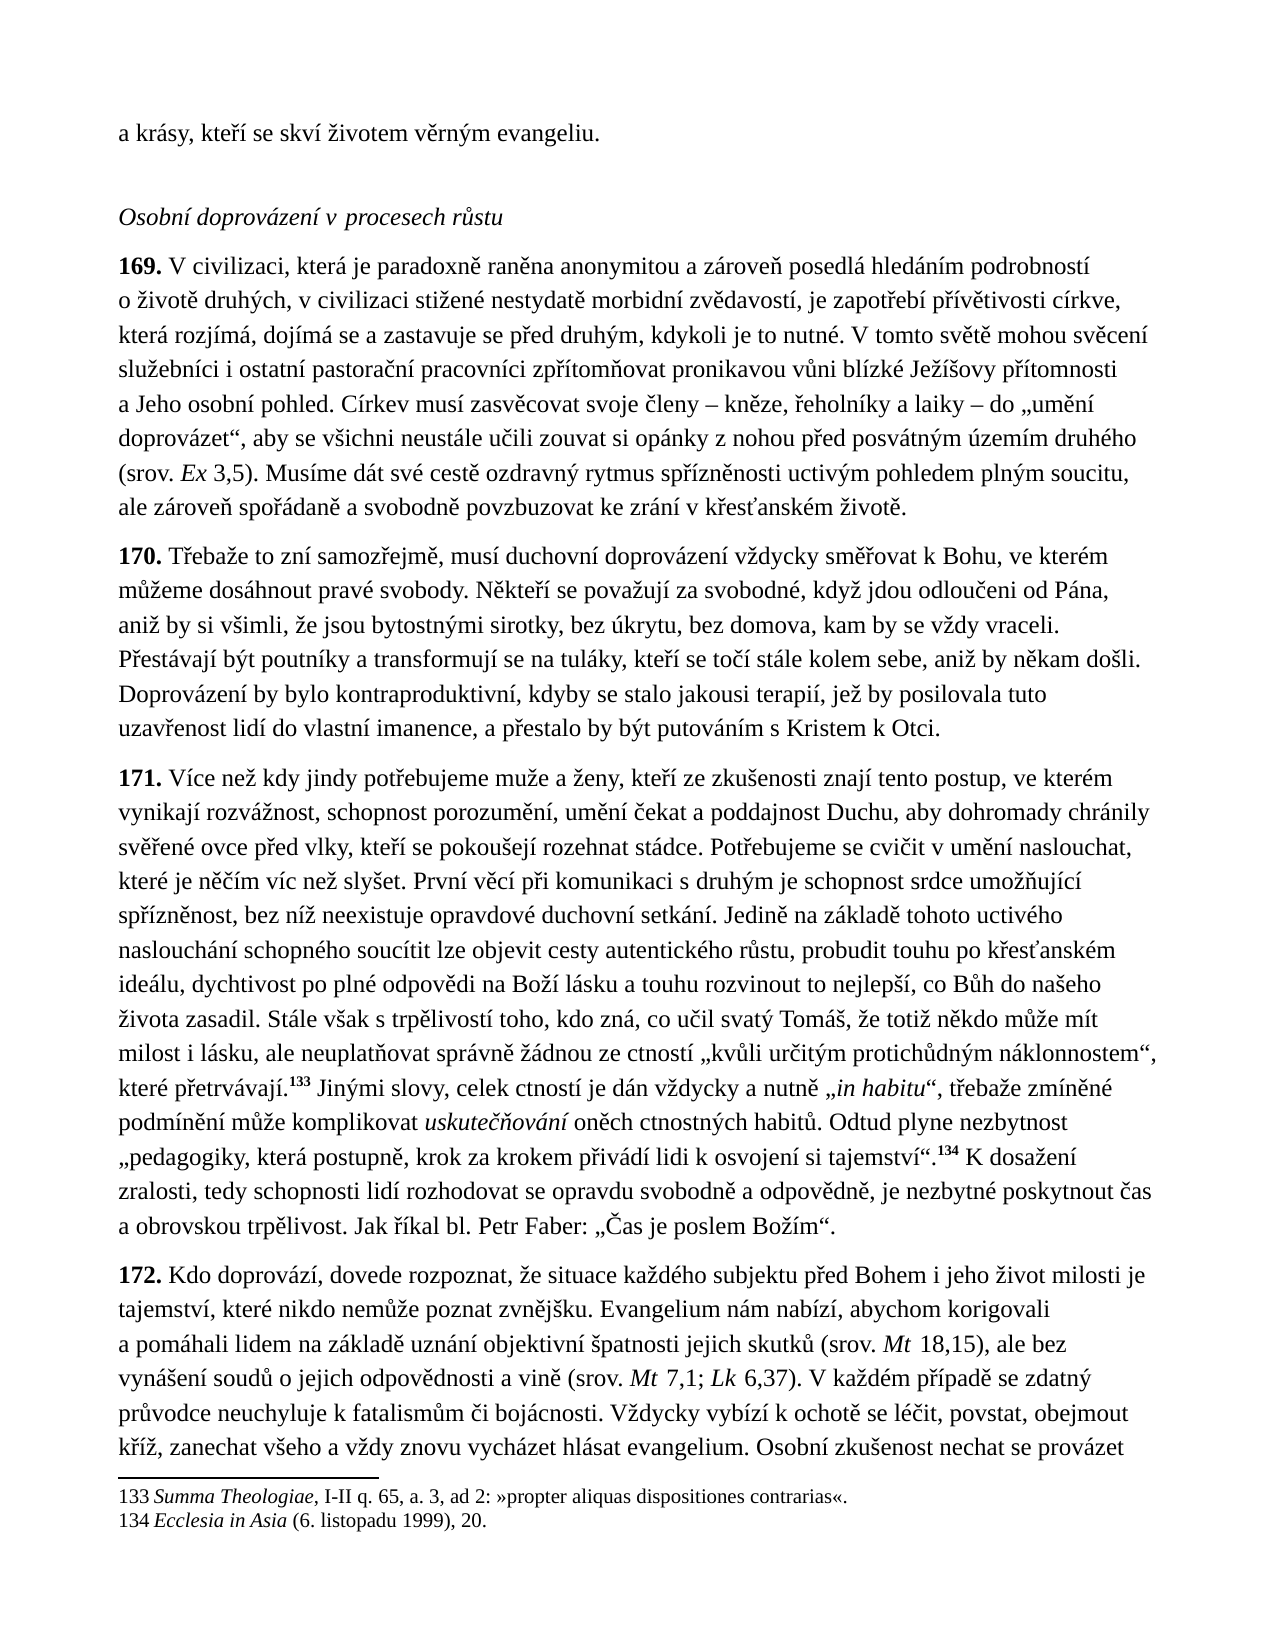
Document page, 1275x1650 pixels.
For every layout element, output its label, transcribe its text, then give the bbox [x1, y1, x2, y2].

text 169. V civilizaci, která je paradoxně raněna anonymitou a zároveň posedlá hledáním podrobností o životě druhých, v civilizaci stižené nestydatě morbidní zvědavostí, je zapotřebí přívětivosti církve, která rozjímá, dojímá se a zastavuje se před druhým, kdykoli je to nutné. V tomto světě mohou svěcení služebníci i ostatní pastorační pracovníci zpřítomňovat pronikavou vůni blízké Ježíšovy přítomnosti a Jeho osobní pohled. Církev musí zasvěcovat svoje členy – kněze, řeholníky a laiky – do „umění doprovázet“, aby se všichni neustále učili zouvat si opánky z nohou před posvátným územím druhého (srov. Ex 3,5). Musíme dát své cestě ozdravný rytmus spřízněnosti uctivým pohledem plným soucitu, ale zároveň spořádaně a svobodně povzbuzovat ke zrání v křesťanském životě. [118, 251, 1157, 521]
text 172. Kdo doprovází, dovede rozpoznat, že situace každého subjektu před Bohem i jeho život milosti je tajemství, které nikdo nemůže poznat zvnějšku. Evangelium nám nabízí, abychom korigovali a pomáhali lidem na základě uznání objektivní špatnosti jejich skutků (srov. Mt 18,15), ale bez vynášení soudů o jejich odpovědnosti a vině (srov. Mt 7,1; Lk 6,37). V každém případě se zdatný průvodce neuchyluje k fatalismům či bojácnosti. Vždycky vybízí k ochotě se léčit, povstat, obejmout kříž, zanechat všeho a vždy znovu vycházet hlásat evangelium. Osobní zkušenost nechat se provázet [118, 1260, 1157, 1461]
text 171. Více než kdy jindy potřebujeme muže a ženy, kteří ze zkušenosti znají tento postup, ve kterém vynikají rozvážnost, schopnost porozumění, umění čekat a poddajnost Duchu, aby dohromady chránily svěřené ovce před vlky, kteří se pokoušejí rozehnat stádce. Potřebujeme se cvičit v umění naslouchat, které je něčím víc než slyšet. První věcí při komunikaci s druhým je schopnost srdce umožňující spřízněnost, bez níž neexistuje opravdové duchovní setkání. Jedině na základě tohoto uctivého naslouchání schopného soucítit lze objevit cesty autentického růstu, probudit touhu po křesťanském ideálu, dychtivost po plné odpovědi na Boží lásku a touhu rozvinout to nejlepší, co Bůh do našeho života zasadil. Stále však s trpělivostí toho, kdo zná, co učil svatý Tomáš, že totiž někdo může mít milost i lásku, ale neuplatňovat správně žádnou ze ctností „kvůli určitým protichůdným náklonnostem“, které přetrvávají. Jinými slovy, celek ctností je dán vždycky a nutně „in habitu“, třebaže zmíněné podmínění může komplikovat uskutečňování oněch ctnostných habitů. Odtud plyne nezbytnost „pedagogiky, která postupně, krok za krokem přivádí lidi k osvojení si tajemství“. K dosažení zralosti, tedy schopnosti lidí rozhodovat se opravdu svobodně a odpovědně, je nezbytné poskytnout čas a obrovskou trpělivost. Jak říkal bl. Petr Faber: „Čas je poslem Božím“. [118, 763, 1157, 1239]
text a krásy, kteří se skví životem věrným evangeliu. [118, 118, 1157, 181]
text Osobní doprovázení v procesech růstu [118, 202, 1157, 230]
text Ecclesia in Asia (6. listopadu 1999), 20. [118, 1508, 1157, 1532]
text Summa Theologiae, I-II q. 65, a. 3, ad 2: »propter aliquas dispositiones contrarias«. [118, 1484, 1157, 1508]
text 170. Třebaže to zní samozřejmě, musí duchovní doprovázení vždycky směřovat k Bohu, ve kterém můžeme dosáhnout pravé svobody. Někteří se považují za svobodné, když jdou odloučeni od Pána, aniž by si všimli, že jsou bytostnými sirotky, bez úkrytu, bez domova, kam by se vždy vraceli. Přestávají být poutníky a transformují se na tuláky, kteří se točí stále kolem sebe, aniž by někam došli. Doprovázení by bylo kontraproduktivní, kdyby se stalo jakousi terapií, jež by posilovala tuto uzavřenost lidí do vlastní imanence, a přestalo by být putováním s Kristem k Otci. [118, 541, 1157, 742]
